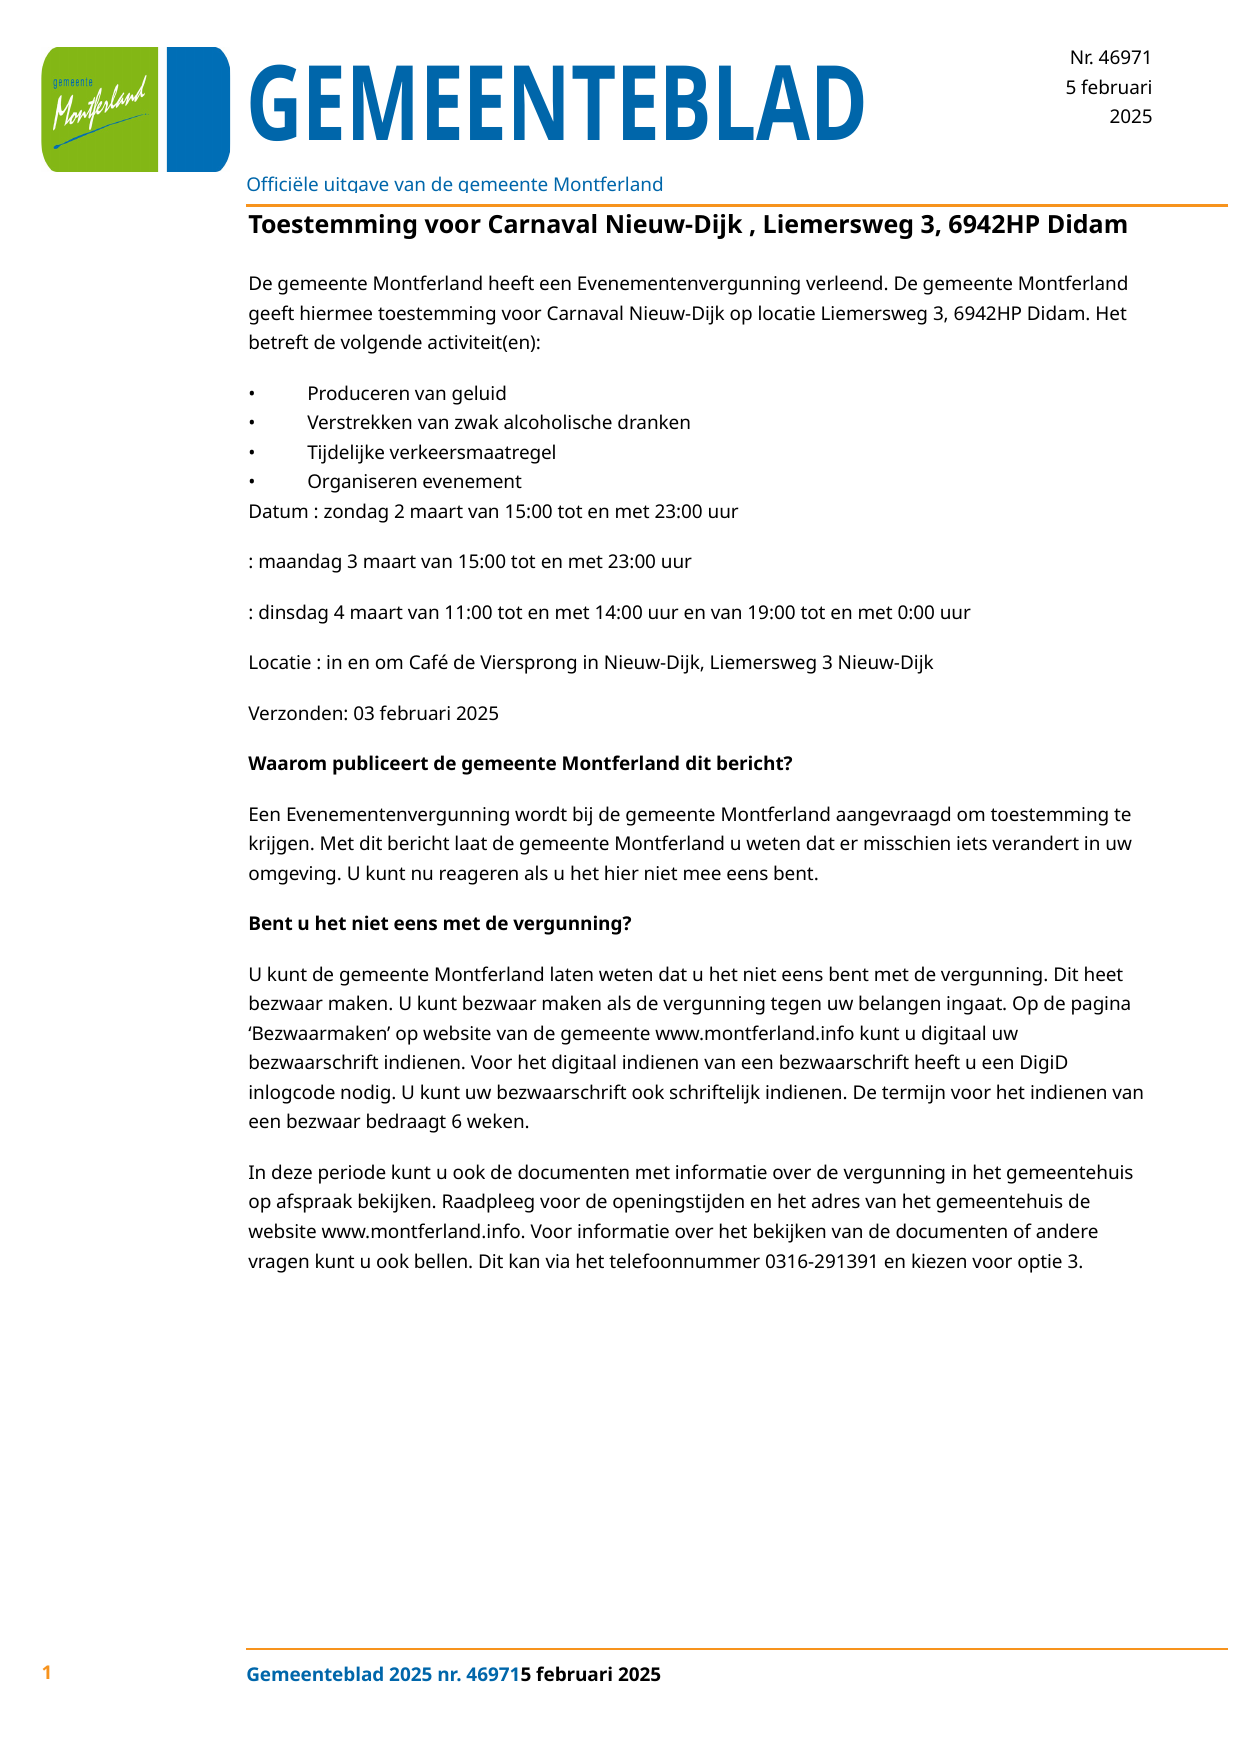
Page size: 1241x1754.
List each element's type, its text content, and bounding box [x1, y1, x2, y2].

picture [41, 47, 231, 172]
text : dinsdag 4 maart van 11:00 tot en met 14:00 uur en van 19:00 tot en met 0:00 uur [248, 599, 1152, 625]
list Verstrekken van zwak alcoholische dranken [248, 409, 1152, 435]
text Verzonden: 03 februari 2025 [248, 700, 1152, 726]
text Een Evenementenvergunning wordt bij de gemeente Montferland aangevraagd om toestemming te krijgen. Met dit bericht laat de gemeente Montferland u weten dat er misschien iets verandert in uw omgeving. U kunt nu reageren als u het hier niet mee eens bent. [248, 801, 1152, 886]
text Datum : zondag 2 maart van 15:00 tot en met 23:00 uur [248, 498, 1152, 524]
list Produceren van geluid [248, 380, 1152, 406]
list Tijdelijke verkeersmaatregel [248, 439, 1152, 465]
text Bent u het niet eens met de vergunning? [248, 910, 1152, 936]
text U kunt de gemeente Montferland laten weten dat u het niet eens bent met de vergunning. Dit heet bezwaar maken. U kunt bezwaar maken als de vergunning tegen uw belangen ingaat. Op de pagina ‘Bezwaarmaken’ op website van de gemeente www.montferland.info kunt u digitaal uw bezwaarschrift indienen. Voor het digitaal indienen van een bezwaarschrift heeft u een DigiD inlogcode nodig. U kunt uw bezwaarschrift ook schriftelijk indienen. De termijn voor het indienen van een bezwaar bedraagt 6 weken. [248, 961, 1152, 1134]
text In deze periode kunt u ook de documenten met informatie over de vergunning in het gemeentehuis op afspraak bekijken. Raadpleeg voor de openingstijden en het adres van het gemeentehuis de website www.montferland.info. Voor informatie over het bekijken van de documenten of andere vragen kunt u ook bellen. Dit kan via het telefoonnummer 0316-291391 en kiezen voor optie 3. [248, 1159, 1152, 1273]
list Organiseren evenement [248, 469, 1152, 494]
text Locatie : in en om Café de Viersprong in Nieuw-Dijk, Liemersweg 3 Nieuw-Dijk [248, 649, 1152, 675]
text Toestemming voor Carnaval Nieuw-Dijk , Liemersweg 3, 6942HP Didam [248, 207, 1152, 241]
text Waarom publiceert de gemeente Montferland dit bericht? [248, 750, 1152, 776]
text De gemeente Montferland heeft een Evenementenvergunning verleend. De gemeente Montferland geeft hiermee toestemming voor Carnaval Nieuw-Dijk op locatie Liemersweg 3, 6942HP Didam. Het betreft de volgende activiteit(en): [248, 270, 1152, 355]
text : maandag 3 maart van 15:00 tot en met 23:00 uur [248, 549, 1152, 574]
